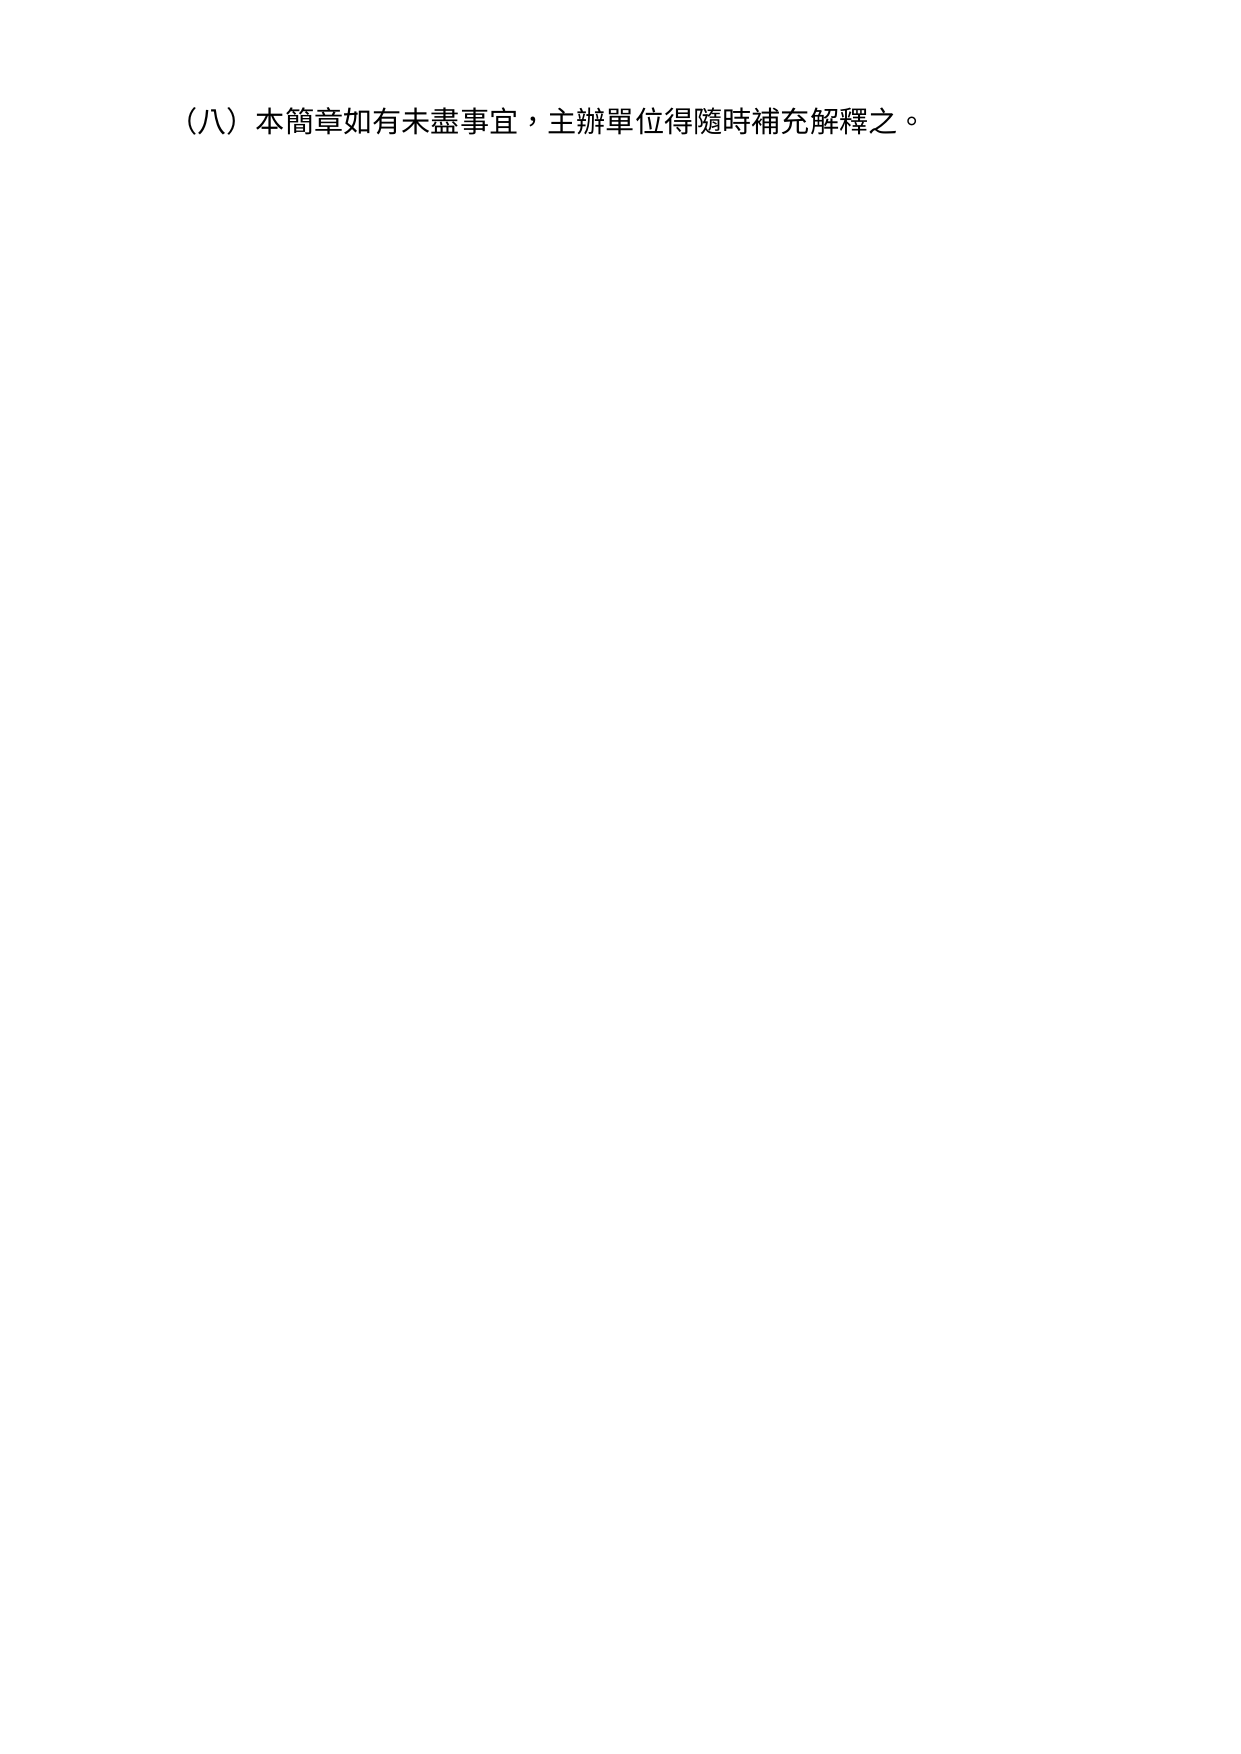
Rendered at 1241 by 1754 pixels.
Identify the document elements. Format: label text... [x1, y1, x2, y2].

text （八）本簡章如有未盡事宜，主辦單位得隨時補充解釋之。 [168, 96, 1122, 142]
